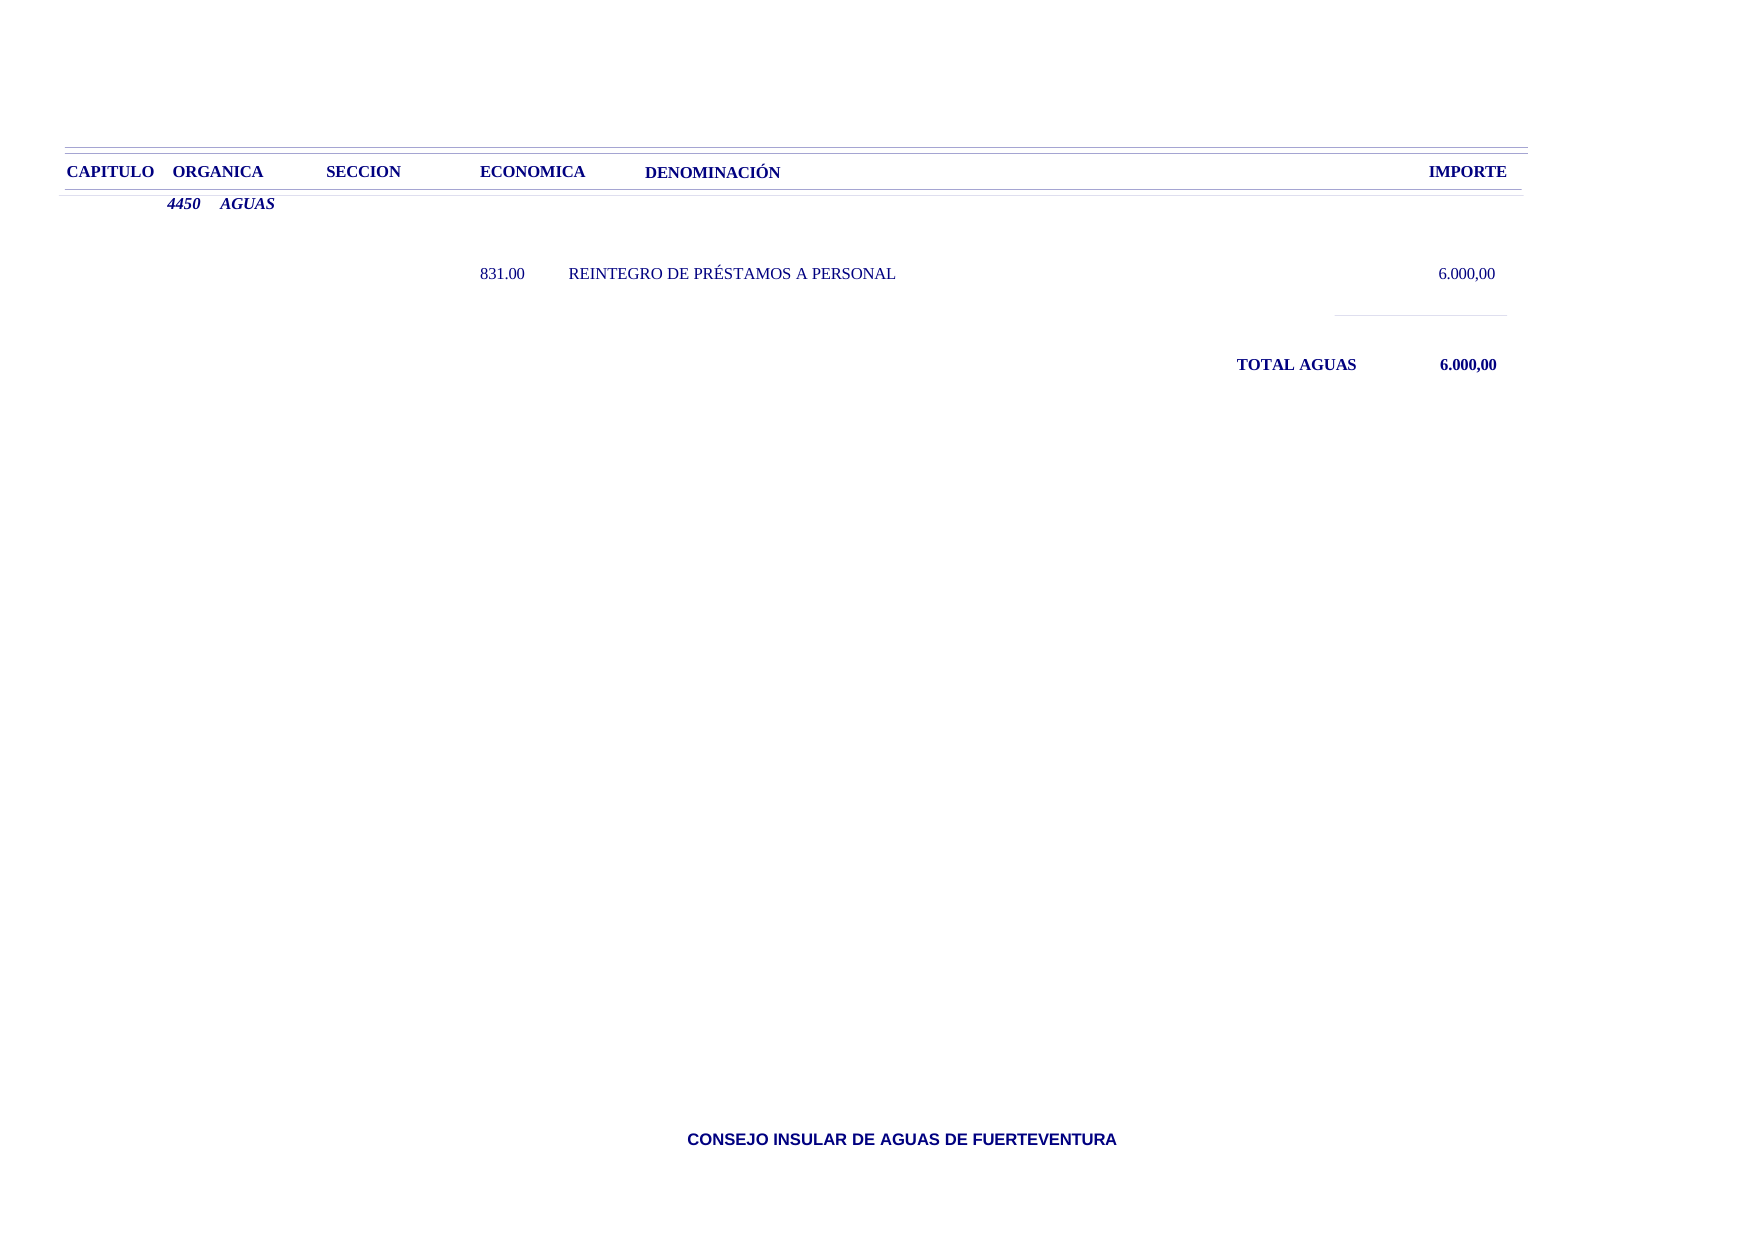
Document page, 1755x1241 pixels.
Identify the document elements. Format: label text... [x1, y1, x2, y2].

text 4450 AGUAS [167, 194, 1548, 213]
text TOTAL AGUAS 6.000,00 [44, 355, 1497, 374]
text 831.00 REINTEGRO DE PRÉSTAMOS A PERSONAL 6.000,00 [480, 263, 1548, 283]
